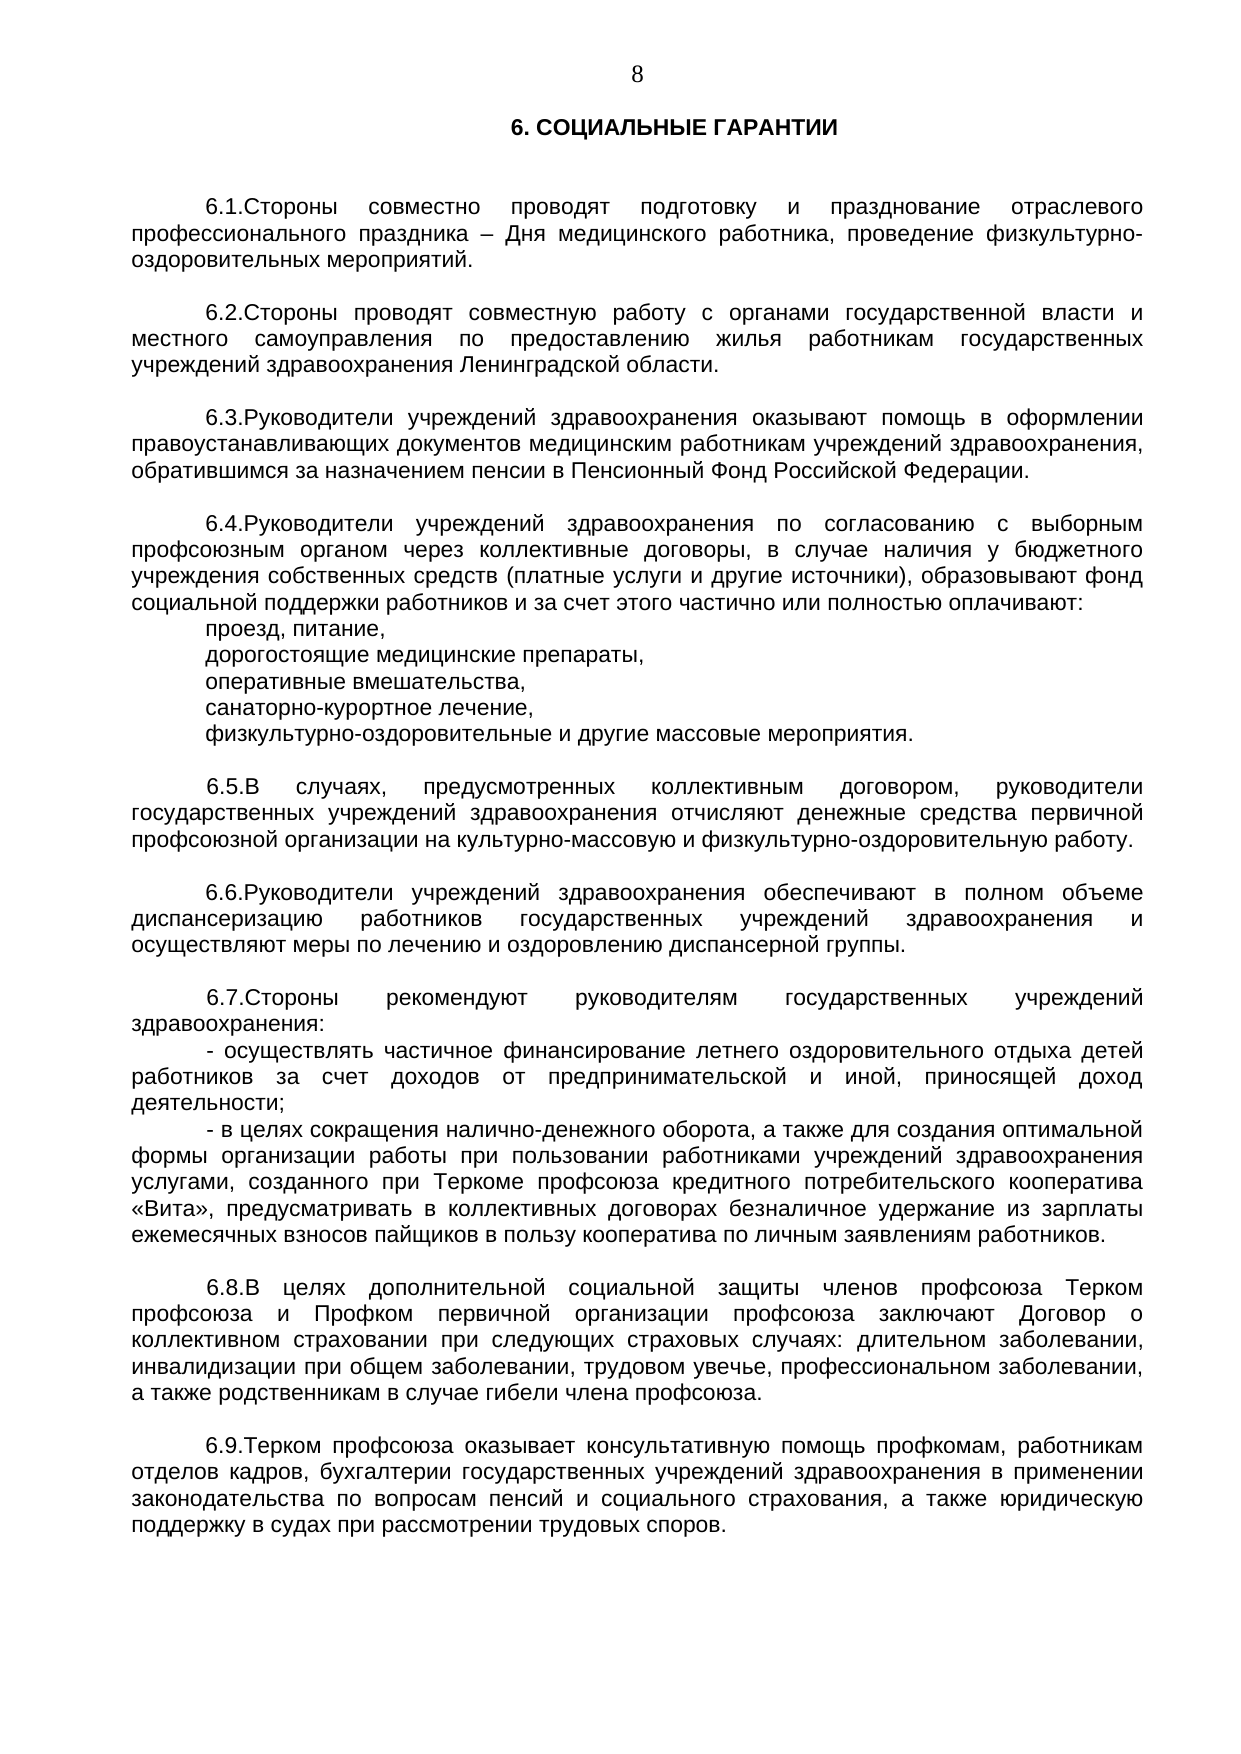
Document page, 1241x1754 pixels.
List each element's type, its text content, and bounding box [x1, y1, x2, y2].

text 6.7.Стороны рекомендуют руководителям государственных учреждений здравоохранения: [131, 984, 1144, 1037]
text 6.2.Стороны проводят совместную работу с органами государственной власти и местного самоуправления по предоставлению жилья работникам государственных учреждений здравоохранения Ленинградской области. [131, 299, 1144, 378]
text 6.6.Руководители учреждений здравоохранения обеспечивают в полном объеме диспансеризацию работников государственных учреждений здравоохранения и осуществляют меры по лечению и оздоровлению диспансерной группы. [131, 878, 1144, 957]
text - в целях сокращения налично-денежного оборота, а также для создания оптимальной формы организации работы при пользовании работниками учреждений здравоохранения услугами, созданного при Теркоме профсоюза кредитного потребительского кооператива «Вита», предусматривать в коллективных договорах безналичное удержание из зарплаты ежемесячных взносов пайщиков в пользу кооператива по личным заявлениям работников. [131, 1116, 1144, 1247]
text 6.5.В случаях, предусмотренных коллективным договором, руководители государственных учреждений здравоохранения отчисляют денежные средства первичной профсоюзной организации на культурно-массовую и физкультурно-оздоровительную работу. [131, 773, 1144, 852]
text 6.1.Стороны совместно проводят подготовку и празднование отраслевого профессионального праздника – Дня медицинского работника, проведение физкультурно-оздоровительных мероприятий. [131, 193, 1144, 272]
text 6.8.В целях дополнительной социальной защиты членов профсоюза Терком профсоюза и Профком первичной организации профсоюза заключают Договор о коллективном страховании при следующих страховых случаях: длительном заболевании, инвалидизации при общем заболевании, трудовом увечье, профессиональном заболевании, а также родственникам в случае гибели члена профсоюза. [131, 1274, 1144, 1406]
text дорогостоящие медицинские препараты, [131, 641, 1144, 668]
text 6.9.Терком профсоюза оказывает консультативную помощь профкомам, работникам отделов кадров, бухгалтерии государственных учреждений здравоохранения в применении законодательства по вопросам пенсий и социального страхования, а также юридическую поддержку в судах при рассмотрении трудовых споров. [131, 1432, 1144, 1537]
text оперативные вмешательства, [131, 668, 1144, 694]
text 6.4.Руководители учреждений здравоохранения по согласованию с выборным профсоюзным органом через коллективные договоры, в случае наличия у бюджетного учреждения собственных средств (платные услуги и другие источники), образовывают фонд социальной поддержки работников и за счет этого частично или полностью оплачивают: [131, 509, 1144, 615]
text 6. СОЦИАЛЬНЫЕ ГАРАНТИИ [131, 114, 1144, 141]
text проезд, питание, [131, 615, 1144, 641]
text санаторно-курортное лечение, [131, 694, 1144, 720]
text 6.3.Руководители учреждений здравоохранения оказывают помощь в оформлении правоустанавливающих документов медицинским работникам учреждений здравоохранения, обратившимся за назначением пенсии в Пенсионный Фонд Российской Федерации. [131, 404, 1144, 483]
text - осуществлять частичное финансирование летнего оздоровительного отдыха детей работников за счет доходов от предпринимательской и иной, приносящей доход деятельности; [131, 1037, 1144, 1116]
text физкультурно-оздоровительные и другие массовые мероприятия. [131, 720, 1144, 747]
